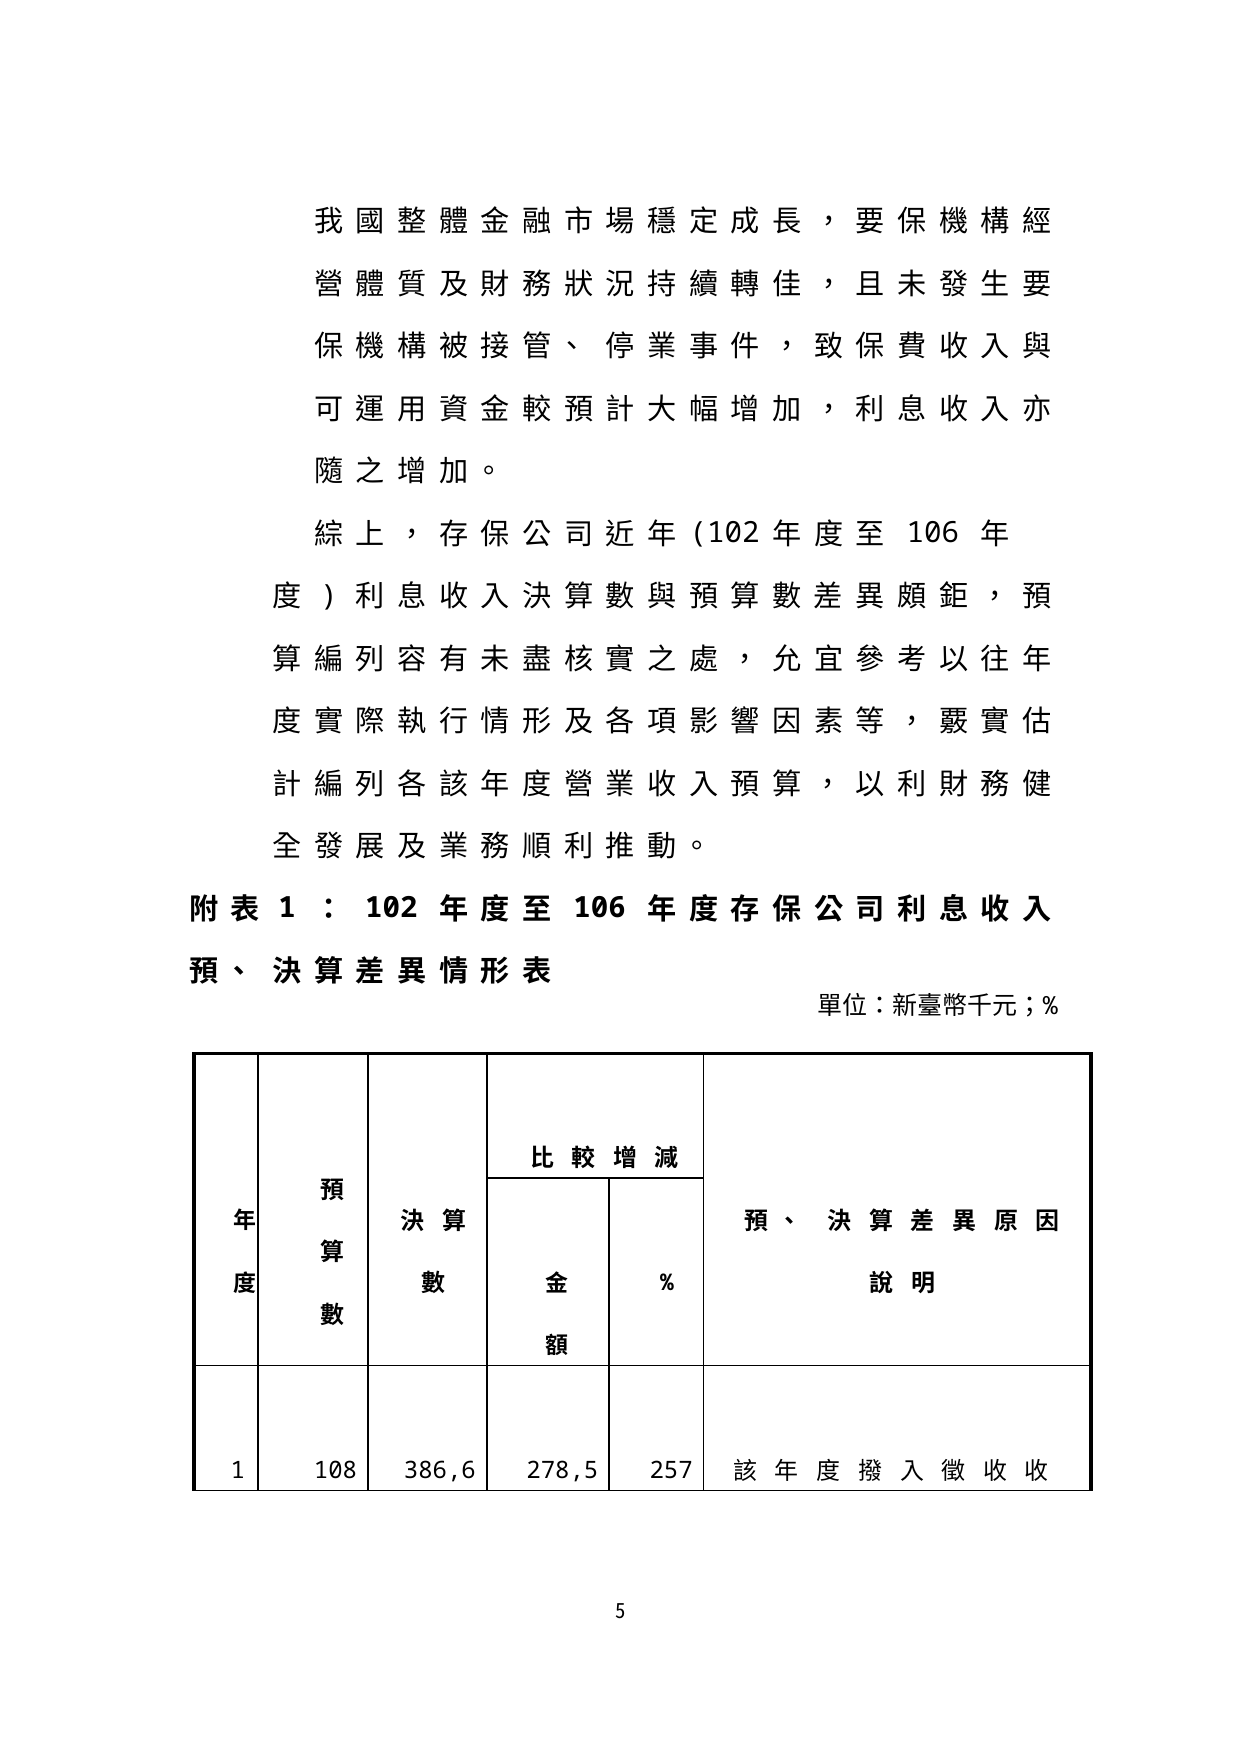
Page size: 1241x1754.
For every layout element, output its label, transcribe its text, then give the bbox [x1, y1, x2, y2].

table_header 預、決算差異原因說明 [704, 1055, 1089, 1365]
text 綜上，存保公司近年(102年度至106年度)利息收入決算數與預算數差異頗鉅，預算編列容有未盡核實之處，允宜參考以往年度實際執行情形及各項影響因素等，覈實估計編列各該年度營業收入預算，以利財務健全發展及業務順利推動。 [242, 490, 1058, 865]
text 單位：新臺幣千元；% [183, 990, 1058, 1021]
table_header 預算數 [259, 1055, 367, 1365]
table_header 比較增減 [488, 1055, 703, 1177]
table_cell 278,5 [488, 1366, 608, 1490]
table_cell 386,6 [369, 1366, 486, 1490]
table_cell 該年度撥入徵收收 [704, 1366, 1089, 1490]
table_cell 金額 [488, 1179, 608, 1365]
table_cell 108 [259, 1366, 367, 1490]
table_header 年度 [196, 1055, 257, 1365]
text 我國整體金融市場穩定成長，要保機構經營體質及財務狀況持續轉佳，且未發生要保機構被接管、停業事件，致保費收入與可運用資金較預計大幅增加，利息收入亦隨之增加。 [271, 177, 1058, 490]
table_cell % [610, 1179, 703, 1365]
table_cell 1 [196, 1366, 257, 1490]
table_cell 257 [610, 1366, 703, 1490]
table_header 決算數 [369, 1055, 486, 1365]
text 附表1：102年度至106年度存保公司利息收入預、決算差異情形表 [183, 865, 1058, 990]
